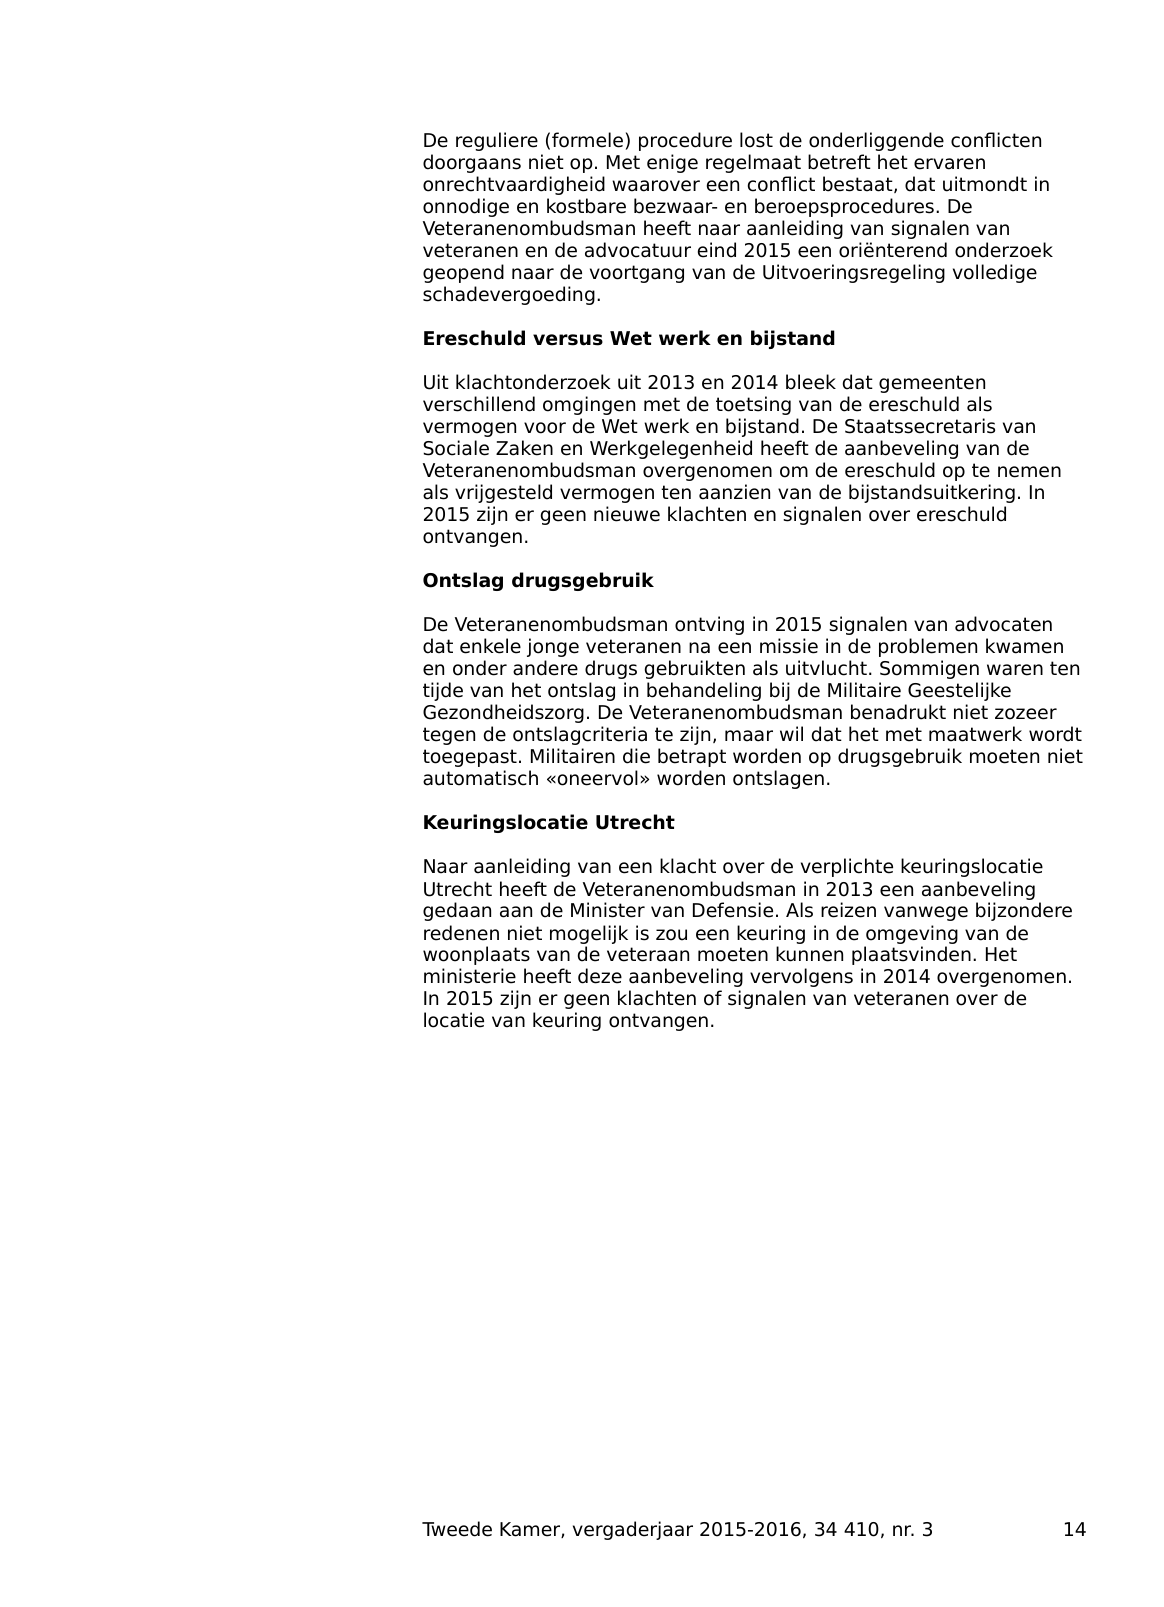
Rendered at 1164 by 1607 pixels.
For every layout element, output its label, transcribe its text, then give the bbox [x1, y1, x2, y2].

subtitle Ontslag drugsgebruik [422, 570, 1087, 592]
subtitle Keuringslocatie Utrecht [422, 812, 1087, 834]
text De reguliere (formele) procedure lost de onderliggende conflicten doorgaans niet op. Met enige regelmaat betreft het ervaren onrechtvaardigheid waarover een conflict bestaat, dat uitmondt in onnodige en kostbare bezwaar- en beroepsprocedures. De Veteranenombudsman heeft naar aanleiding van signalen van veteranen en de advocatuur eind 2015 een oriënterend onderzoek geopend naar de voortgang van de Uitvoeringsregeling volledige schadevergoeding. [422, 130, 1087, 306]
subtitle Ereschuld versus Wet werk en bijstand [422, 328, 1087, 350]
text Uit klachtonderzoek uit 2013 en 2014 bleek dat gemeenten verschillend omgingen met de toetsing van de ereschuld als vermogen voor de Wet werk en bijstand. De Staatssecretaris van Sociale Zaken en Werkgelegenheid heeft de aanbeveling van de Veteranenombudsman overgenomen om de ereschuld op te nemen als vrijgesteld vermogen ten aanzien van de bijstandsuitkering. In 2015 zijn er geen nieuwe klachten en signalen over ereschuld ontvangen. [422, 372, 1087, 548]
text De Veteranenombudsman ontving in 2015 signalen van advocaten dat enkele jonge veteranen na een missie in de problemen kwamen en onder andere drugs gebruikten als uitvlucht. Sommigen waren ten tijde van het ontslag in behandeling bij de Militaire Geestelijke Gezondheidszorg. De Veteranenombudsman benadrukt niet zozeer tegen de ontslagcriteria te zijn, maar wil dat het met maatwerk wordt toegepast. Militairen die betrapt worden op drugsgebruik moeten niet automatisch «oneervol» worden ontslagen. [422, 614, 1087, 790]
text Naar aanleiding van een klacht over de verplichte keuringslocatie Utrecht heeft de Veteranenombudsman in 2013 een aanbeveling gedaan aan de Minister van Defensie. Als reizen vanwege bijzondere redenen niet mogelijk is zou een keuring in de omgeving van de woonplaats van de veteraan moeten kunnen plaatsvinden. Het ministerie heeft deze aanbeveling vervolgens in 2014 overgenomen. In 2015 zijn er geen klachten of signalen van veteranen over de locatie van keuring ontvangen. [422, 856, 1087, 1032]
